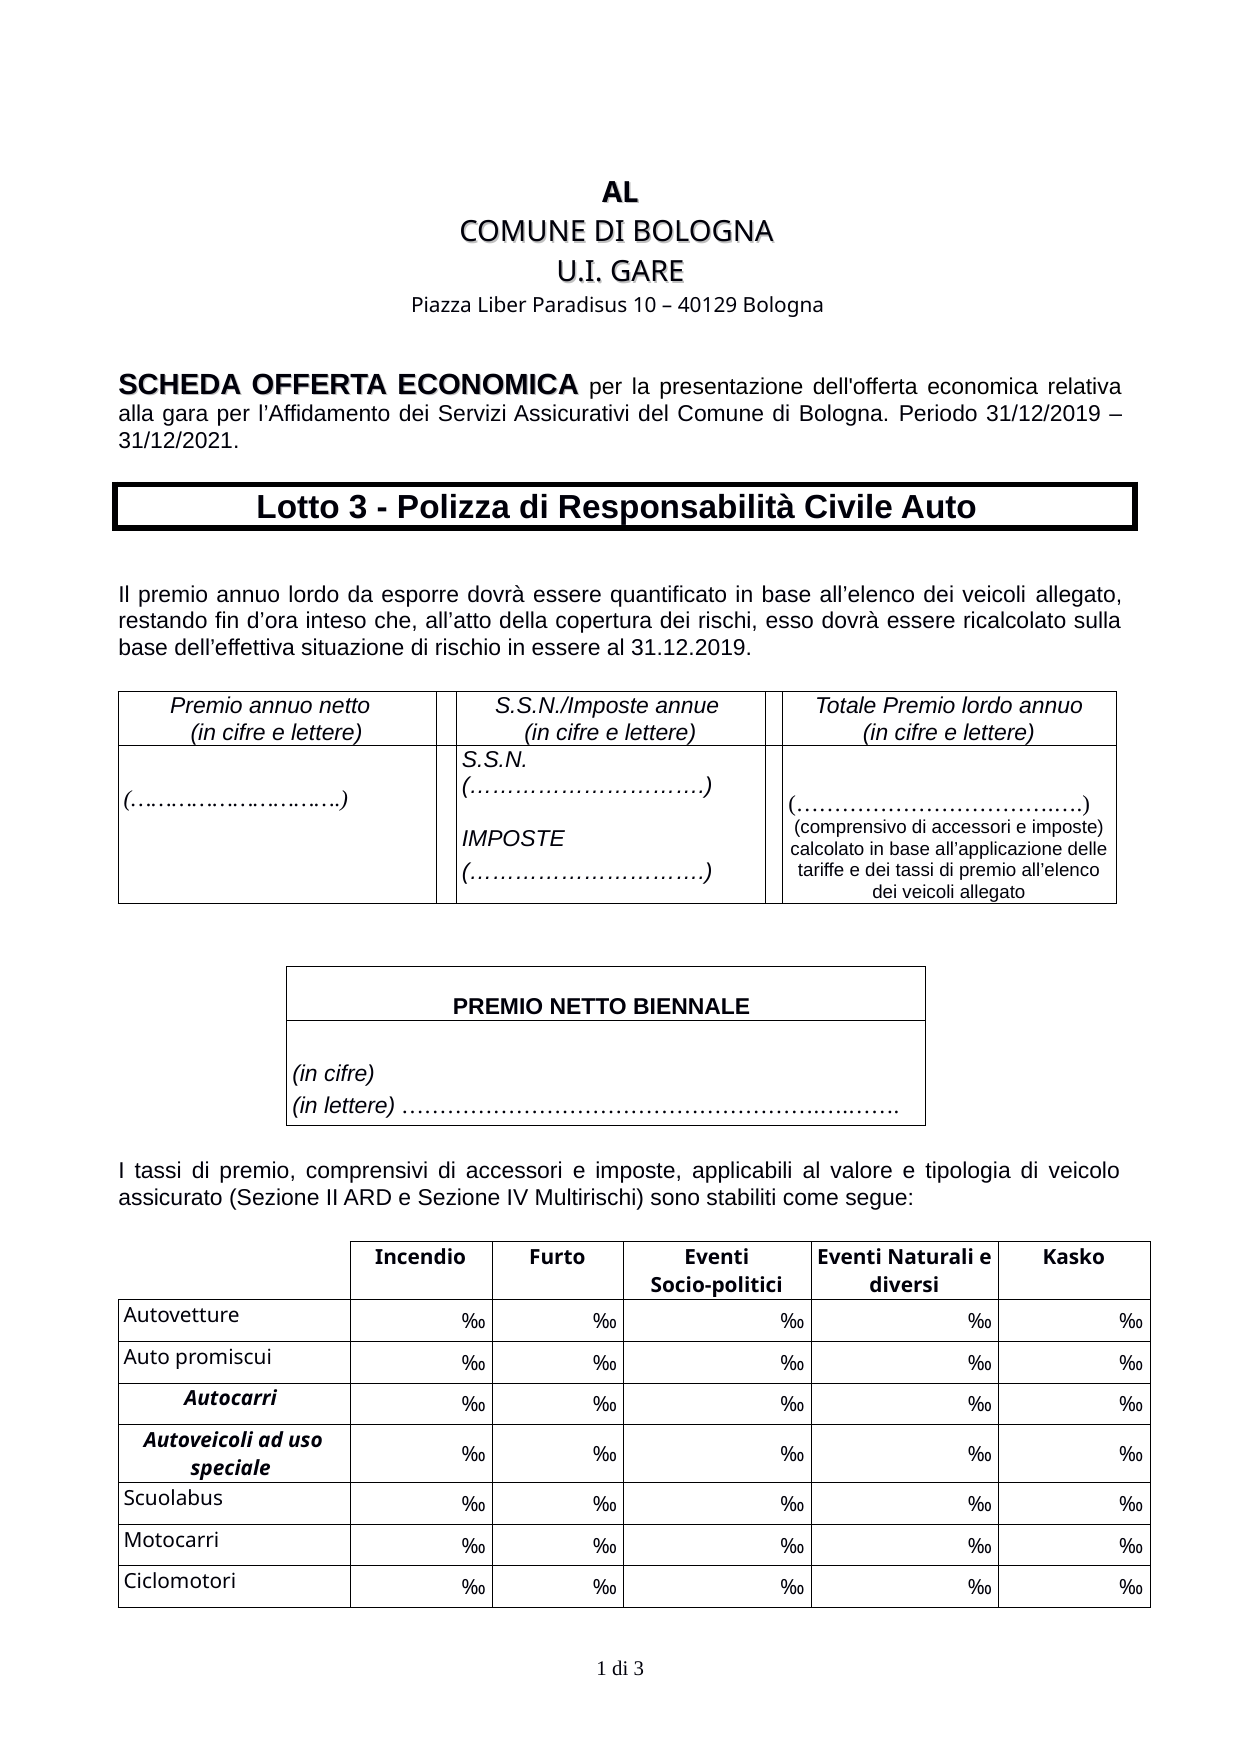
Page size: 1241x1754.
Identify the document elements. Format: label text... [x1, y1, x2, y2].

text I tassi di premio, comprensivi di accessori e imposte, applicabili al valore e tipologia di veicolo assicurato (Sezione II ARD e Sezione IV Multirischi) sono stabiliti come segue: [118, 1157, 1121, 1210]
table_cell ‰ [624, 1300, 811, 1341]
table_cell ‰ [812, 1425, 998, 1482]
table_cell [212, 1020, 286, 1125]
table_cell ‰ [999, 1525, 1150, 1565]
table_header [766, 692, 782, 745]
text Piazza Liber Paradisus 10 – 40129 Bologna [118, 290, 1122, 318]
table_cell Autovetture [119, 1300, 350, 1341]
table_cell ‰ [493, 1384, 623, 1424]
table_cell ‰ [624, 1566, 811, 1607]
table_cell ‰ [351, 1384, 492, 1424]
table_header PREMIO NETTO BIENNALE [287, 967, 925, 1020]
table_cell ‰ [812, 1300, 998, 1341]
table_cell (in cifre) (in lettere) ……………………………………………….….……. [287, 1021, 925, 1125]
table_cell ‰ [624, 1342, 811, 1382]
table_cell ‰ [624, 1425, 811, 1482]
table_cell ‰ [624, 1525, 811, 1565]
text COMUNE DI BOLOGNA [118, 211, 1122, 250]
table_cell ‰ [999, 1425, 1150, 1482]
table_cell ‰ [351, 1425, 492, 1482]
table_cell ‰ [812, 1566, 998, 1607]
table_header Kasko [999, 1242, 1150, 1299]
table_cell ‰ [351, 1566, 492, 1607]
table_cell ‰ [999, 1483, 1150, 1524]
text SCHEDA OFFERTA ECONOMICA per la presentazione dell'offerta economica relativa alla gara per l’Affidamento dei Servizi Assicurativi del Comune di Bologna. Periodo 31/12/2019 – 31/12/2021. [118, 367, 1122, 453]
table_cell [766, 746, 782, 902]
table_header Eventi Naturali e diversi [812, 1242, 998, 1299]
table_header Incendio [351, 1242, 492, 1299]
table_header Premio annuo netto (in cifre e lettere) [119, 692, 436, 745]
table_cell ‰ [999, 1300, 1150, 1341]
text AL [118, 171, 1122, 211]
table_header [437, 692, 456, 745]
table_header Totale Premio lordo annuo (in cifre e lettere) [783, 692, 1116, 745]
table_cell ‰ [812, 1483, 998, 1524]
table_header Furto [493, 1242, 623, 1299]
table_cell ‰ [493, 1483, 623, 1524]
table_cell ‰ [812, 1525, 998, 1565]
table_cell (………………………….) [119, 746, 436, 902]
table_cell Auto promiscui [119, 1342, 350, 1382]
table_cell ‰ [624, 1384, 811, 1424]
table_cell S.S.N. (………………………….) IMPOSTE (………………………….) [457, 746, 765, 902]
text Il premio annuo lordo da esporre dovrà essere quantificato in base all’elenco dei veicoli allegato, restando fin d’ora inteso che, all’atto della copertura dei rischi, esso dovrà essere ricalcolato sulla base dell’effettiva situazione di rischio in essere al 31.12.2019. [118, 581, 1122, 660]
table_cell ‰ [351, 1300, 492, 1341]
table_cell ‰ [999, 1342, 1150, 1382]
table_cell Scuolabus [119, 1483, 350, 1524]
table_header Lotto 3 - Polizza di Responsabilità Civile Auto [118, 487, 1132, 525]
table_cell ‰ [493, 1425, 623, 1482]
text U.I. GARE [118, 250, 1122, 290]
table_cell (…………………………….….) (comprensivo di accessori e imposte) calcolato in base all’applicazione delle tariffe e dei tassi di premio all’elenco dei veicoli allegato [783, 746, 1116, 902]
table_cell ‰ [351, 1342, 492, 1382]
table_cell [437, 746, 456, 902]
table_header [118, 1241, 350, 1299]
table_cell ‰ [351, 1525, 492, 1565]
table_cell ‰ [624, 1483, 811, 1524]
table_cell ‰ [351, 1483, 492, 1524]
table_header [212, 966, 286, 1020]
table_cell Autocarri [119, 1384, 350, 1424]
table_cell ‰ [999, 1384, 1150, 1424]
table_cell ‰ [493, 1566, 623, 1607]
table_cell ‰ [812, 1342, 998, 1382]
table_cell Motocarri [119, 1525, 350, 1565]
table_header S.S.N./Imposte annue (in cifre e lettere) [457, 692, 765, 745]
table_cell ‰ [493, 1342, 623, 1382]
table_cell ‰ [493, 1525, 623, 1565]
table_cell ‰ [999, 1566, 1150, 1607]
table_cell ‰ [812, 1384, 998, 1424]
table_cell ‰ [493, 1300, 623, 1341]
table_cell Ciclomotori [119, 1566, 350, 1607]
table_header Eventi Socio-politici [624, 1242, 811, 1299]
table_cell Autoveicoli ad uso speciale [119, 1425, 350, 1482]
